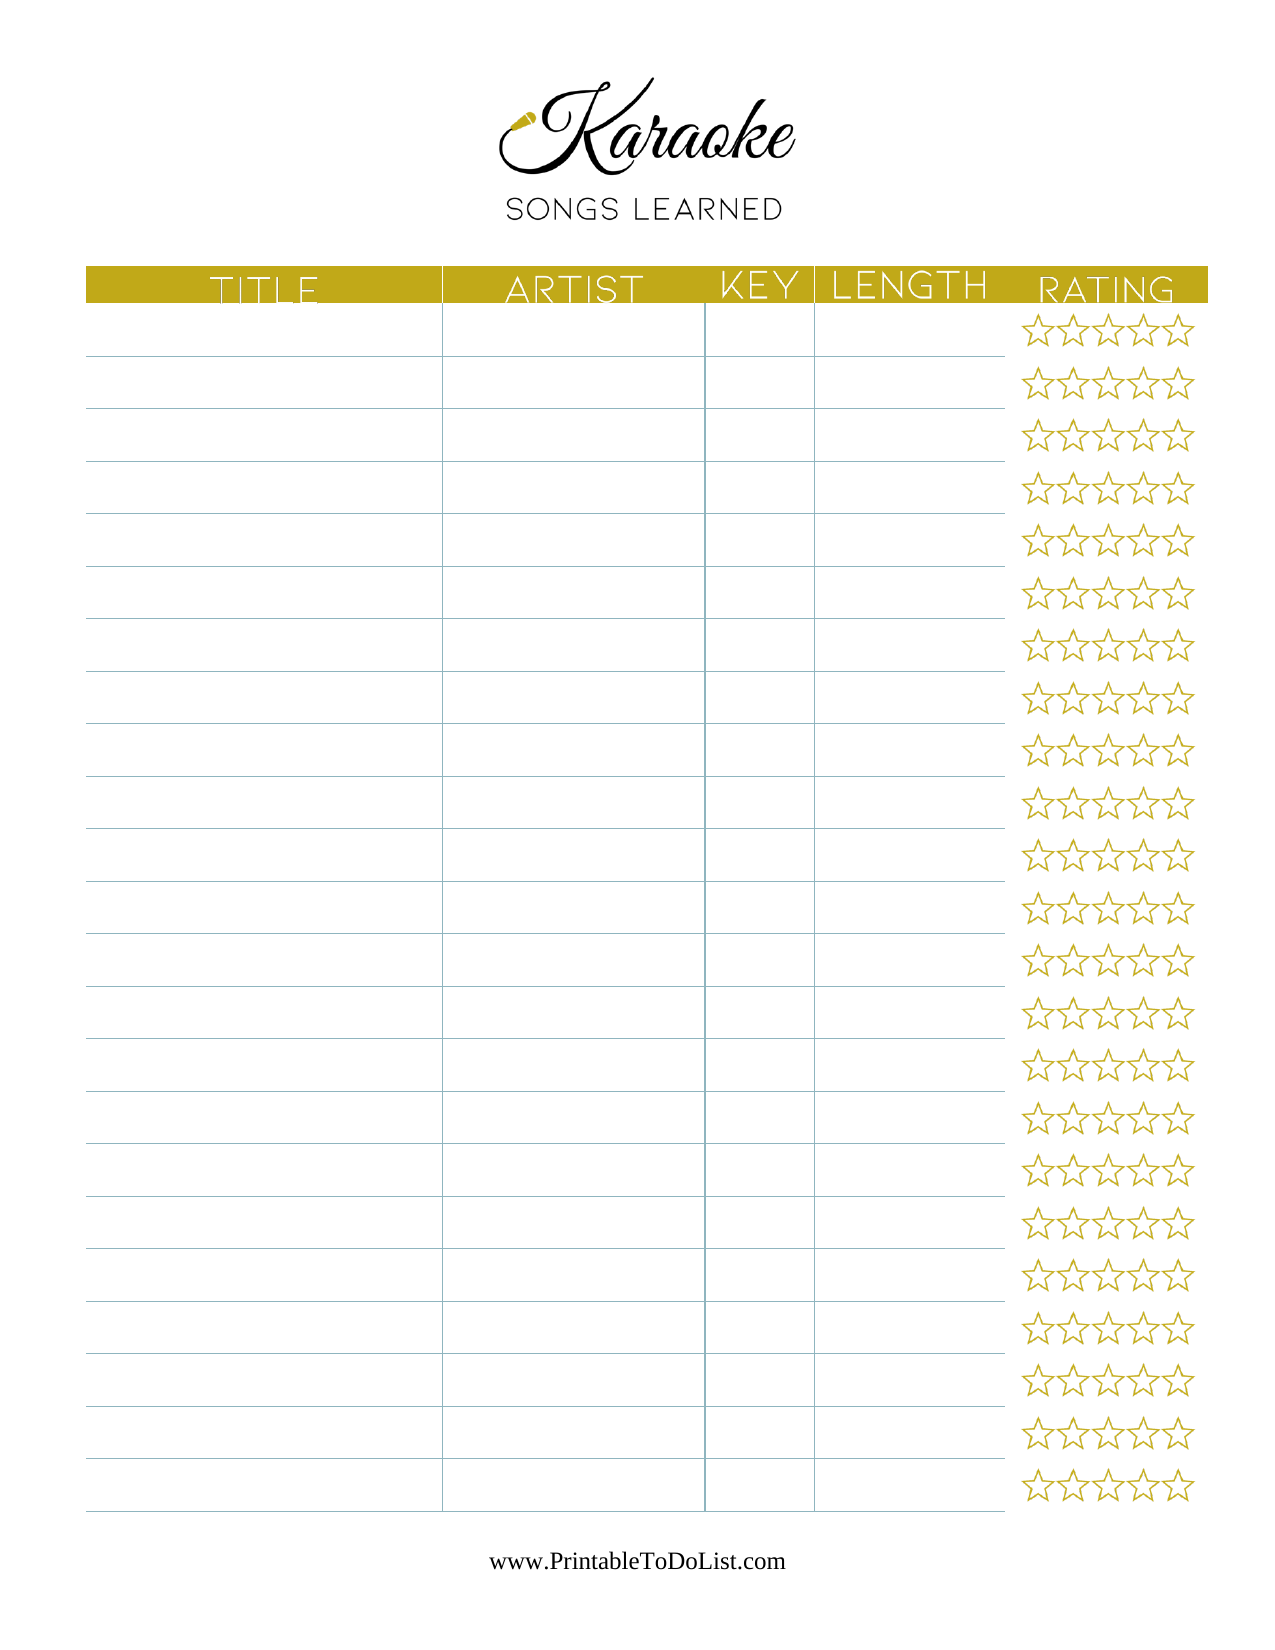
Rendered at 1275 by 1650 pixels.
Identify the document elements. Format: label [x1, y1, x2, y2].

table_cell [86, 672, 442, 723]
table_cell [706, 514, 814, 566]
table_cell [443, 724, 704, 776]
table_cell [815, 514, 1005, 566]
table_cell [706, 987, 814, 1038]
table_cell [815, 1249, 1005, 1301]
table_cell [1005, 1196, 1208, 1248]
table_cell [706, 672, 814, 723]
table_cell [706, 1092, 814, 1143]
table_header [1127, 284, 1143, 303]
table_header [815, 266, 1005, 303]
table_cell [443, 1249, 704, 1301]
table_cell [1005, 1406, 1208, 1458]
table_cell [86, 1407, 442, 1458]
table_cell [1005, 513, 1208, 566]
table_cell [86, 1302, 442, 1353]
table_cell [443, 672, 704, 723]
table_cell [1005, 566, 1208, 618]
table_header [508, 296, 527, 303]
table_header [1069, 283, 1080, 294]
table_cell [1005, 1038, 1208, 1091]
table_cell [86, 357, 442, 408]
table_cell [706, 1302, 814, 1353]
table_cell [1005, 776, 1208, 828]
table_cell [443, 357, 704, 408]
table_cell [815, 357, 1005, 408]
table_cell [443, 1459, 704, 1511]
table_cell [1005, 618, 1208, 671]
table_header [1043, 279, 1056, 303]
table_header [512, 282, 523, 294]
table_cell [443, 1302, 704, 1353]
table_cell [1005, 1248, 1208, 1301]
table_cell [706, 303, 814, 356]
table_cell [86, 987, 442, 1038]
table_cell [706, 1249, 814, 1301]
table_cell [815, 619, 1005, 671]
table_cell [706, 619, 814, 671]
table_cell [1005, 356, 1208, 408]
table_cell [706, 1197, 814, 1248]
table_cell [815, 829, 1005, 881]
table_cell [86, 303, 442, 356]
table_cell [443, 303, 704, 356]
table_cell [86, 1249, 442, 1301]
table_cell [1005, 1091, 1208, 1143]
table_cell [1005, 986, 1208, 1038]
table_cell [443, 1144, 704, 1196]
table_cell [443, 1407, 704, 1458]
table_cell [706, 882, 814, 933]
table_cell [86, 462, 442, 513]
table_cell [86, 724, 442, 776]
table_cell [1005, 1353, 1208, 1406]
table_cell [706, 829, 814, 881]
table_cell [706, 934, 814, 986]
table_cell [706, 1039, 814, 1091]
table_cell [815, 1197, 1005, 1248]
table_cell [1005, 671, 1208, 723]
table_cell [86, 777, 442, 828]
table_cell [86, 1092, 442, 1143]
table_cell [86, 1354, 442, 1406]
table_cell [86, 882, 442, 933]
table_cell [815, 303, 1005, 356]
table_cell [86, 1197, 442, 1248]
table_cell [1005, 881, 1208, 933]
table_cell [815, 1407, 1005, 1458]
table_cell [706, 1354, 814, 1406]
table_cell [815, 672, 1005, 723]
table_cell [1005, 303, 1208, 356]
table_cell [815, 462, 1005, 513]
table_cell [443, 1354, 704, 1406]
table_cell [443, 1197, 704, 1248]
table_cell [86, 514, 442, 566]
table_cell [815, 1302, 1005, 1353]
table_cell [443, 777, 704, 828]
table_cell [1005, 408, 1208, 461]
table_cell [1005, 828, 1208, 881]
table_cell [815, 567, 1005, 618]
table_header [86, 75, 1202, 225]
table_cell [86, 619, 442, 671]
table_cell [706, 724, 814, 776]
table_cell [86, 567, 442, 618]
table_cell [1005, 933, 1208, 986]
table_cell [443, 514, 704, 566]
table_cell [706, 409, 814, 461]
table_cell [1005, 1143, 1208, 1196]
table_cell [443, 987, 704, 1038]
table_header [86, 266, 442, 303]
table_header [443, 266, 705, 303]
table_cell [815, 1144, 1005, 1196]
table_cell [443, 619, 704, 671]
table_cell [86, 1144, 442, 1196]
table_cell [706, 462, 814, 513]
table_cell [706, 1144, 814, 1196]
table_cell [815, 409, 1005, 461]
table_cell [1005, 723, 1208, 776]
table_cell [86, 409, 442, 461]
table_cell [1005, 1458, 1208, 1511]
table_header [1005, 266, 1208, 303]
table_cell [443, 409, 704, 461]
table_cell [815, 724, 1005, 776]
table_cell [86, 934, 442, 986]
table_cell [443, 934, 704, 986]
table_cell [815, 934, 1005, 986]
table_cell [443, 462, 704, 513]
table_cell [706, 567, 814, 618]
table_cell [815, 987, 1005, 1038]
table_cell [86, 1039, 442, 1091]
table_cell [706, 777, 814, 828]
table_cell [815, 777, 1005, 828]
table_header [705, 266, 814, 303]
table_cell [815, 1459, 1005, 1511]
table_header [538, 278, 551, 303]
table_cell [86, 1459, 442, 1511]
table_cell [815, 1092, 1005, 1143]
table_cell [443, 829, 704, 881]
table_cell [443, 882, 704, 933]
table_cell [1005, 1301, 1208, 1353]
table_cell [1005, 461, 1208, 513]
table_cell [706, 1459, 814, 1511]
table_cell [815, 882, 1005, 933]
table_cell [443, 1092, 704, 1143]
table_cell [706, 357, 814, 408]
table_cell [706, 1407, 814, 1458]
table_cell [443, 1039, 704, 1091]
table_header [1065, 296, 1084, 303]
table_cell [86, 829, 442, 881]
table_cell [815, 1039, 1005, 1091]
table_cell [443, 567, 704, 618]
table_cell [815, 1354, 1005, 1406]
